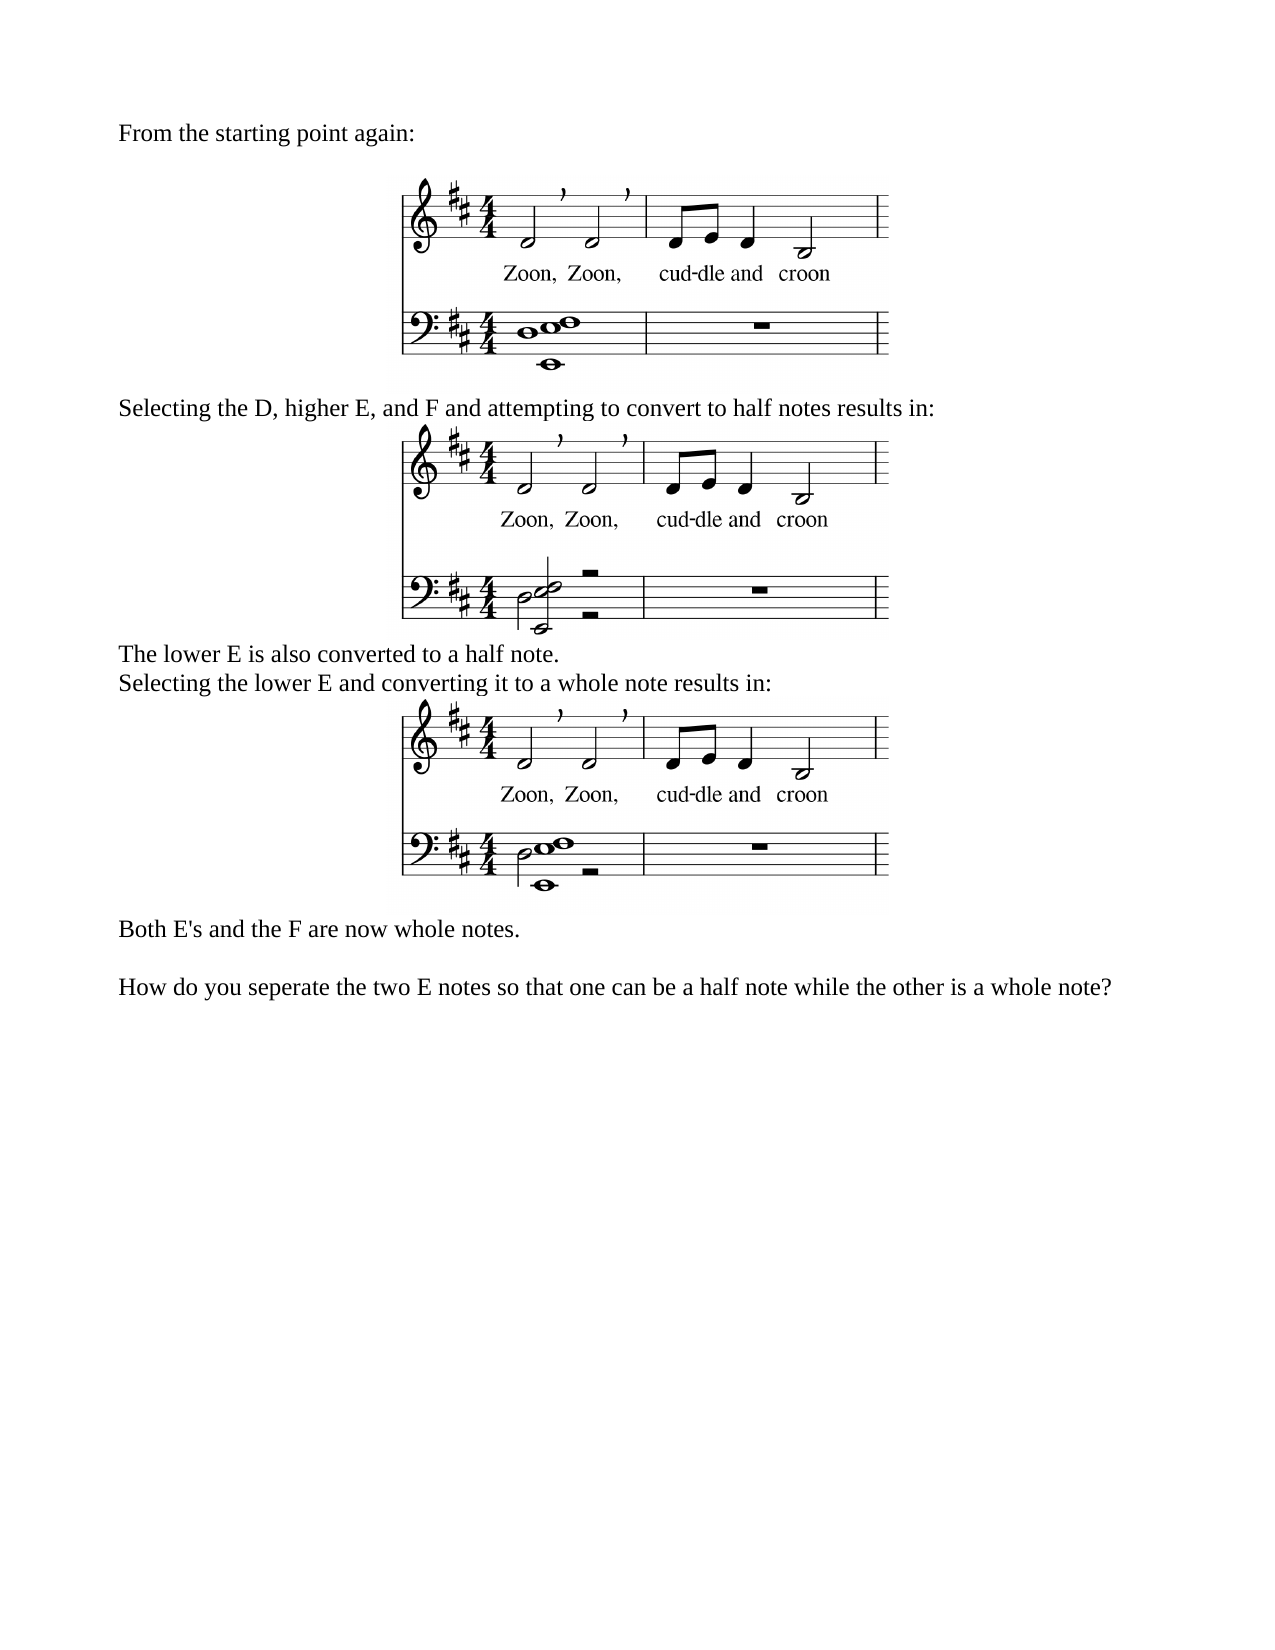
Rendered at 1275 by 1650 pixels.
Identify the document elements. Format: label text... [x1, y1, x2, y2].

picture [386, 421, 889, 640]
text Both E's and the F are now whole notes. [118, 697, 1157, 943]
picture [386, 696, 889, 915]
text How do you seperate the two E notes so that one can be a half note while the other is a whole note? [118, 972, 1157, 1001]
picture [386, 175, 889, 394]
text Selecting the lower E and converting it to a whole note results in: [118, 668, 1157, 697]
text From the starting point again: [118, 118, 1157, 147]
text Selecting the D, higher E, and F and attempting to convert to half notes results in: [118, 176, 1157, 422]
text The lower E is also converted to a half note. [118, 422, 1157, 668]
